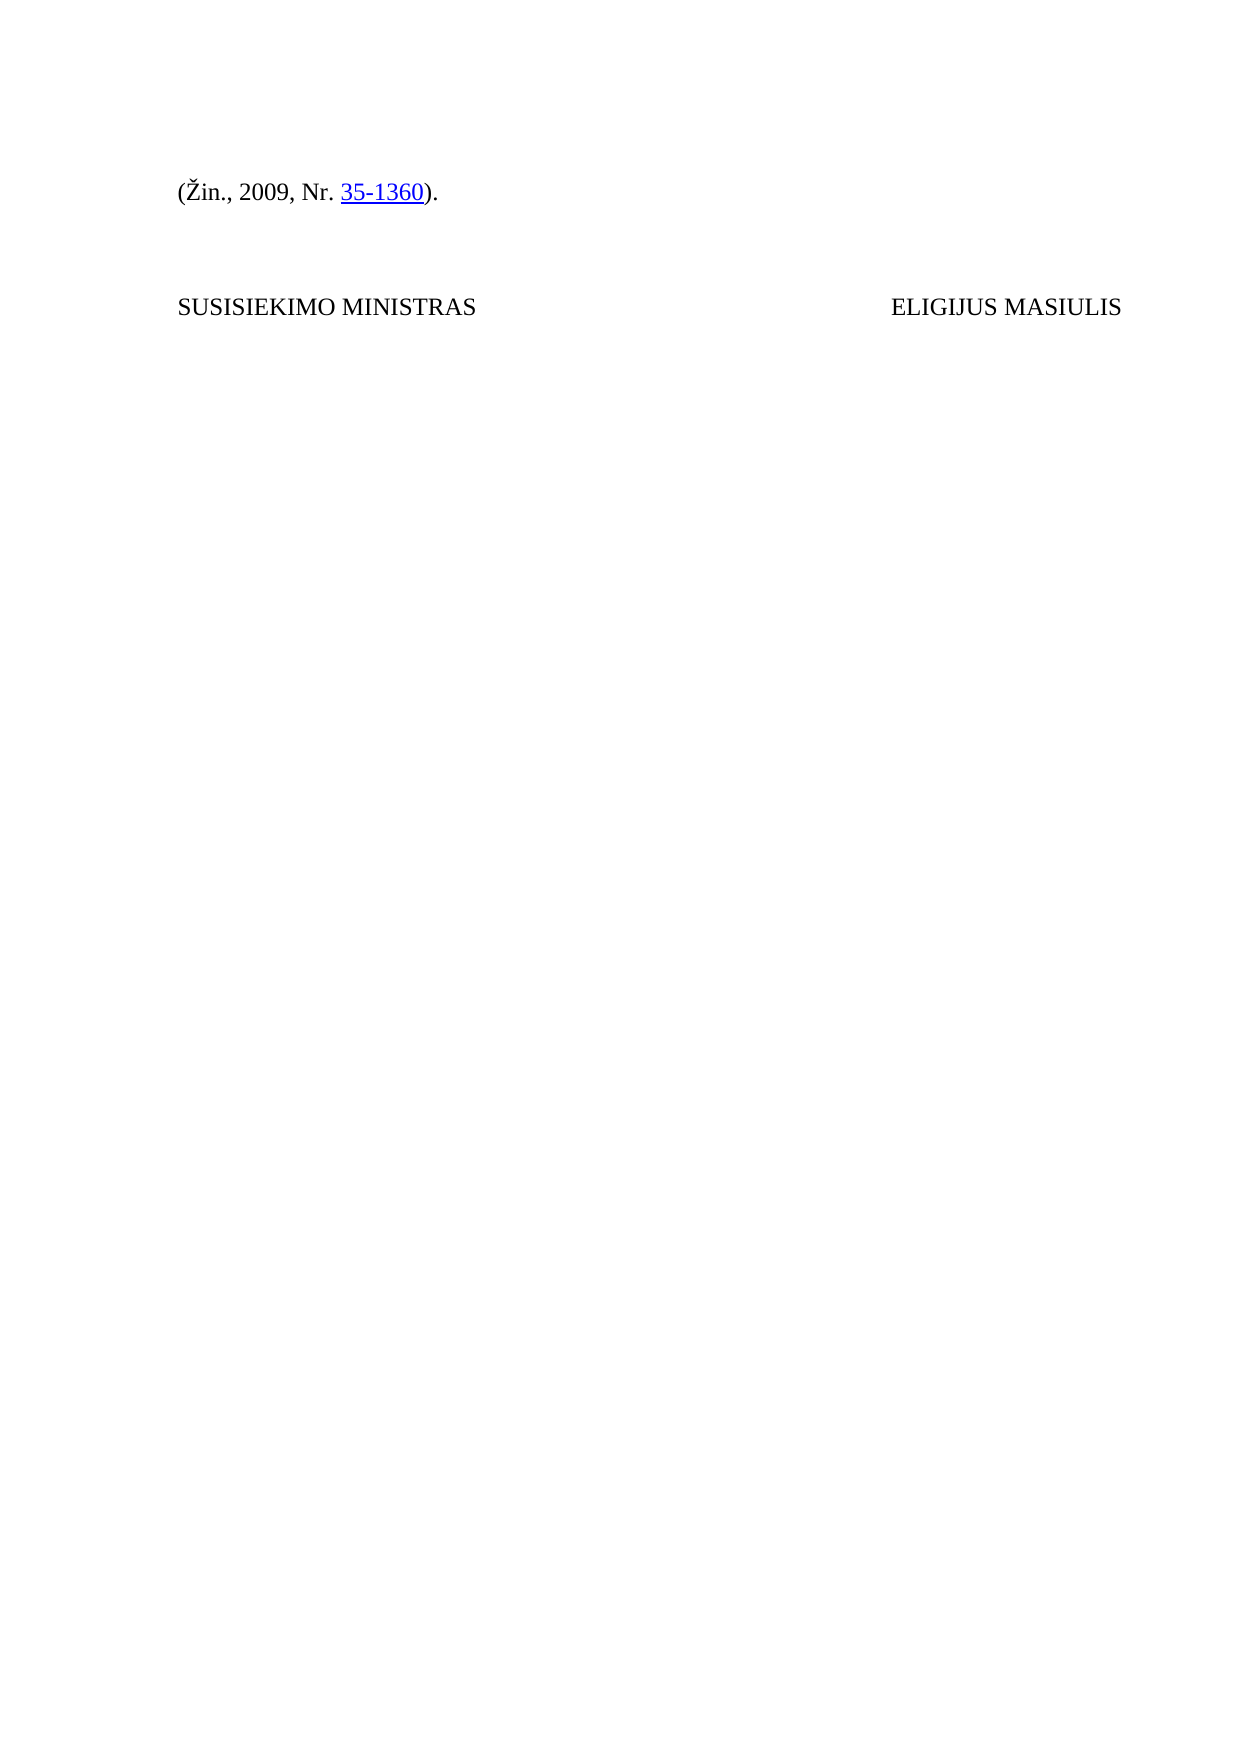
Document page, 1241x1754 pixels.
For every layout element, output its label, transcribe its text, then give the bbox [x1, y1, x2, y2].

text Susisiekimo ministras Eligijus Masiulis [177, 292, 1181, 321]
text (Žin., 2009, Nr. 35-1360). [177, 177, 1181, 206]
